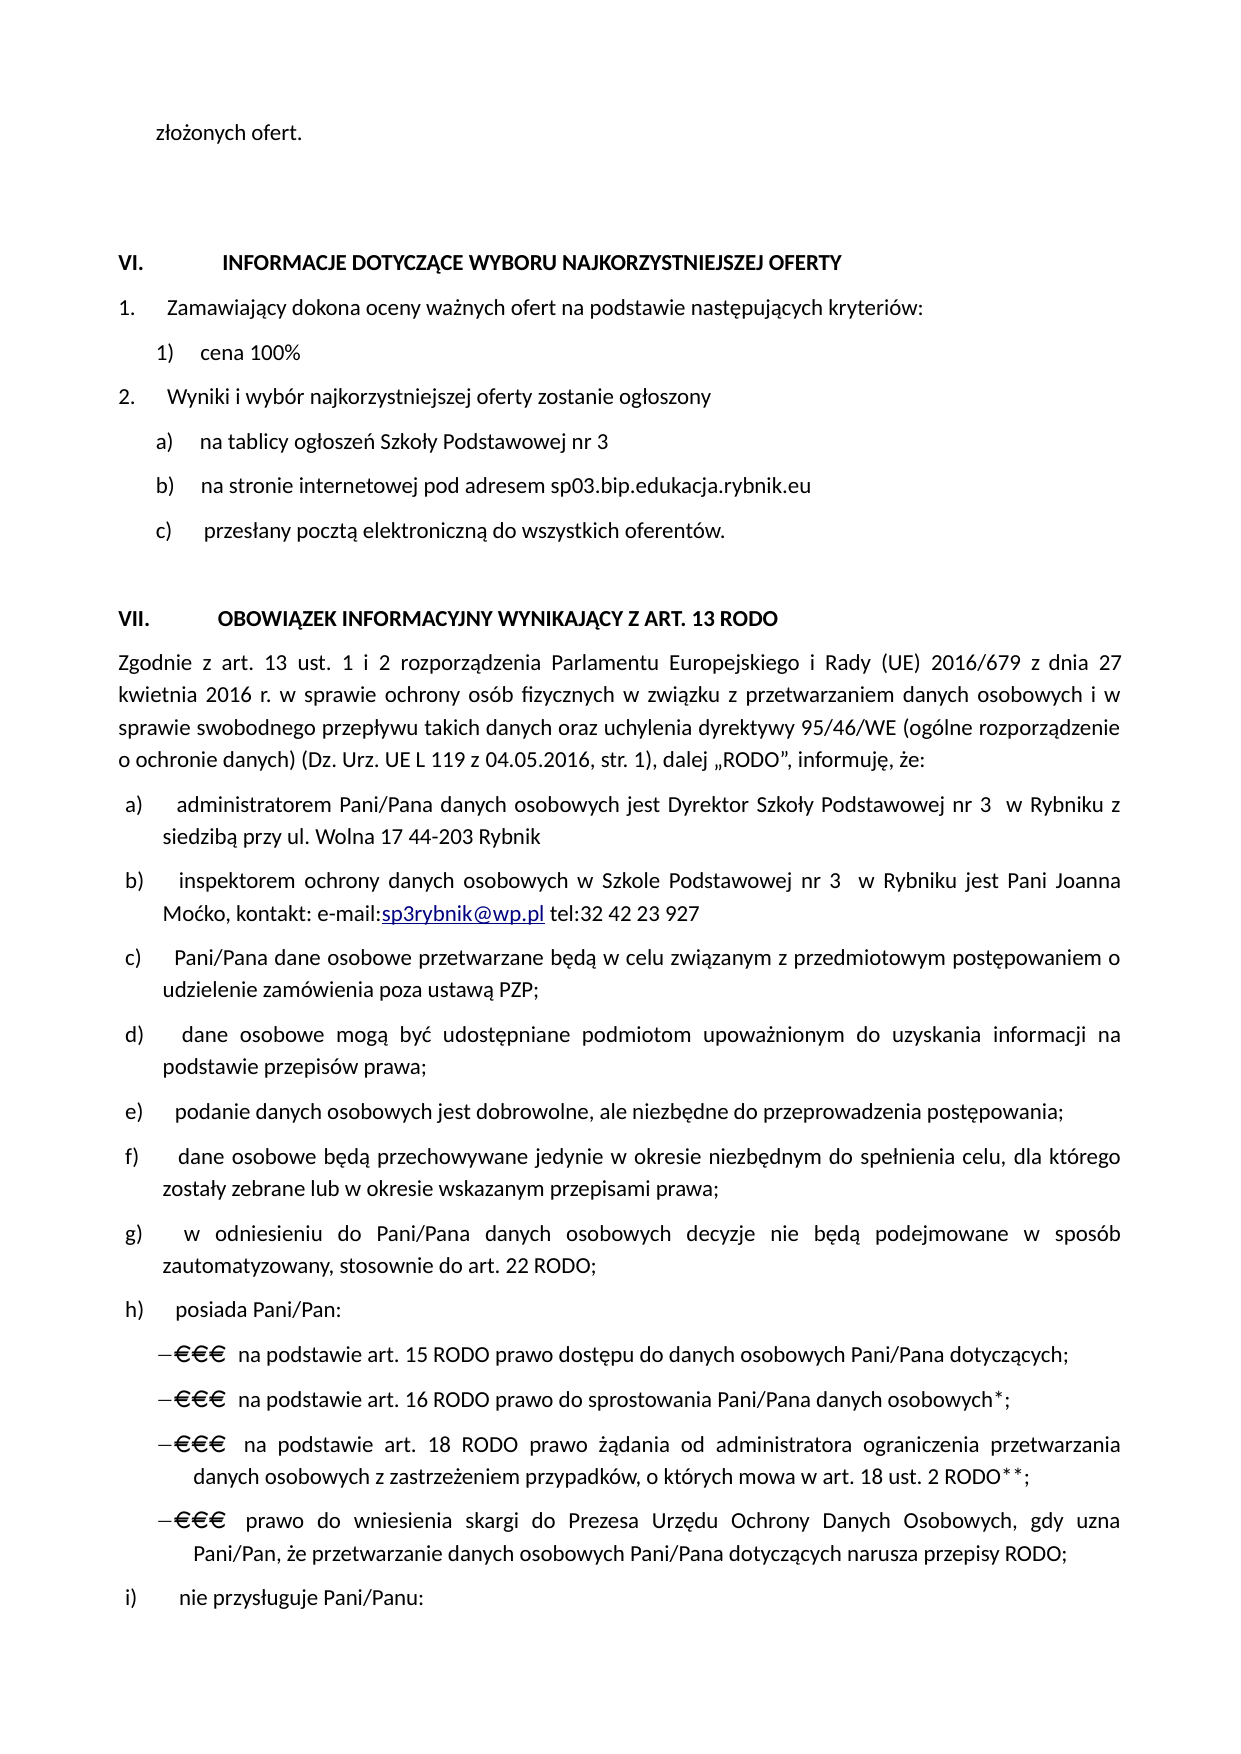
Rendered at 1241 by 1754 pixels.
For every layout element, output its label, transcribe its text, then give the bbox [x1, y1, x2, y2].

text c) Pani/Pana dane osobowe przetwarzane będą w celu związanym z przedmiotowym postępowaniem o udzielenie zamówienia poza ustawą PZP; [125, 943, 1122, 1004]
text ¾ na podstawie art. 15 RODO prawo dostępu do danych osobowych Pani/Pana dotyczących; [156, 1340, 1122, 1368]
text f) dane osobowe będą przechowywane jedynie w okresie niezbędnym do spełnienia celu, dla którego zostały zebrane lub w okresie wskazanym przepisami prawa; [125, 1142, 1122, 1202]
text Zgodnie z art. 13 ust. 1 i 2 rozporządzenia Parlamentu Europejskiego i Rady (UE) 2016/679 z dnia 27 kwietnia 2016 r. w sprawie ochrony osób fizycznych w związku z przetwarzaniem danych osobowych i w sprawie swobodnego przepływu takich danych oraz uchylenia dyrektywy 95/46/WE (ogólne rozporządzenie o ochronie danych) (Dz. Urz. UE L 119 z 04.05.2016, str. 1), dalej „RODO”, informuję, że: [118, 648, 1122, 773]
text b) inspektorem ochrony danych osobowych w Szkole Podstawowej nr 3 w Rybniku jest Pani Joanna Moćko, kontakt: e-mail:sp3rybnik@wp.pl tel:32 42 23 927 [125, 867, 1122, 927]
text VII. OBOWIĄZEK INFORMACYJNY WYNIKAJĄCY Z ART. 13 RODO [118, 604, 1122, 632]
text h) posiada Pani/Pan: [125, 1296, 1122, 1324]
text c) przesłany pocztą elektroniczną do wszystkich oferentów. [156, 516, 1122, 544]
text 1) cena 100% [156, 338, 1122, 366]
text ¾ na podstawie art. 18 RODO prawo żądania od administratora ograniczenia przetwarzania danych osobowych z zastrzeżeniem przypadków, o których mowa w art. 18 ust. 2 RODO**; [156, 1430, 1122, 1490]
text b) na stronie internetowej pod adresem sp03.bip.edukacja.rybnik.eu [156, 472, 1122, 500]
text VI. INFORMACJE DOTYCZĄCE WYBORU NAJKORZYSTNIEJSZEJ OFERTY [118, 248, 1122, 276]
text 1. Zamawiający dokona oceny ważnych ofert na podstawie następujących kryteriów: [118, 293, 1122, 321]
text a) administratorem Pani/Pana danych osobowych jest Dyrektor Szkoły Podstawowej nr 3 w Rybniku z siedzibą przy ul. Wolna 17 44-203 Rybnik [125, 790, 1122, 850]
text g) w odniesieniu do Pani/Pana danych osobowych decyzje nie będą podejmowane w sposób zautomatyzowany, stosownie do art. 22 RODO; [125, 1219, 1122, 1279]
text złożonych ofert. [118, 118, 1122, 146]
text ¾ na podstawie art. 16 RODO prawo do sprostowania Pani/Pana danych osobowych*; [156, 1385, 1122, 1413]
text ¾ prawo do wniesienia skargi do Prezesa Urzędu Ochrony Danych Osobowych, gdy uzna Pani/Pan, że przetwarzanie danych osobowych Pani/Pana dotyczących narusza przepisy RODO; [156, 1507, 1122, 1567]
text a) na tablicy ogłoszeń Szkoły Podstawowej nr 3 [156, 427, 1122, 455]
text e) podanie danych osobowych jest dobrowolne, ale niezbędne do przeprowadzenia postępowania; [125, 1097, 1122, 1125]
text i) nie przysługuje Pani/Panu: [125, 1583, 1122, 1611]
text 2. Wyniki i wybór najkorzystniejszej oferty zostanie ogłoszony [118, 382, 1122, 410]
text d) dane osobowe mogą być udostępniane podmiotom upoważnionym do uzyskania informacji na podstawie przepisów prawa; [125, 1020, 1122, 1081]
